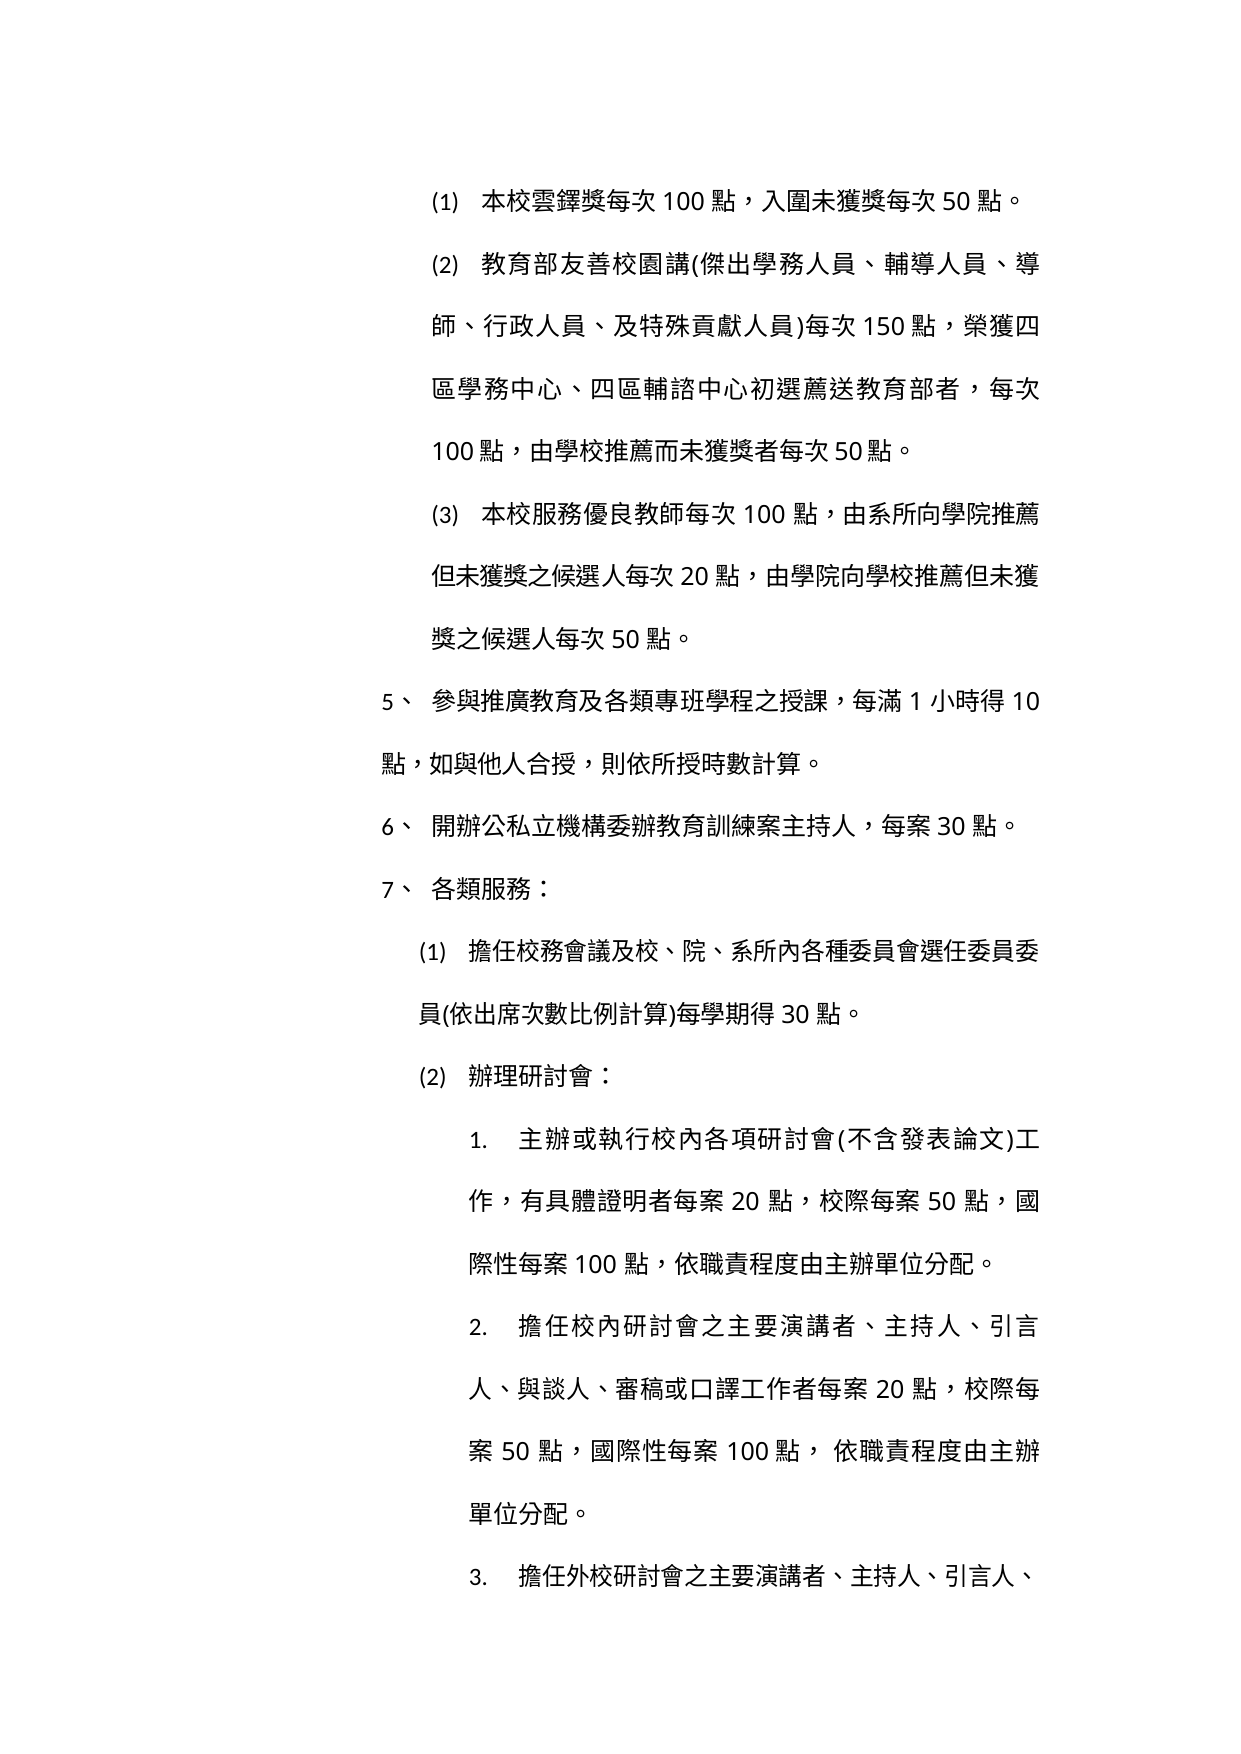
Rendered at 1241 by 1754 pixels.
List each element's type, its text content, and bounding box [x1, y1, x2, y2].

table_cell [188, 158, 320, 1596]
table_cell 服務與輔導績效指標項目如下： 擔任行政職務： 擔任副校長、教務長、學務長、總務長、研發長、院長及主任秘書， 每學期 100 點。擔任其他編制內行政職務列為一級主管者，每學期 90 點。擔任編制內行政職務列為副主管者，每學期 80 點。擔任編制內組長等其他組織規程明列為二級主管者，每學期 70 點。擔任其他經循行政程序核聘（派）之任務編組或非編制內職務(如典範計畫各中心副營運長或院長特別助理)，以其相當等級核計點數。 擔任導師每學期得 40 點，表現優異經諮輔中心推薦，得再增加 20‐50點；從事諮商服務有具體事蹟每學期得 40 點，表現優異經諮輔中心推薦，得再增加 20‐50 點。 促成本校與國外著名大學或研究機構簽定合作契約，每件得 100 點。 各類服務暨輔導獎項計點： 本校雲鐸獎每次 100 點，入圍未獲獎每次 50 點。 教育部友善校園講(傑出學務人員、輔導人員、導師、行政人員、及特殊貢獻人員)每次150點，榮獲四區學務中心、四區輔諮中心初選薦送教育部者，每次100點，由學校推薦而未獲獎者每次50點。 本校服務優良教師每次 100 點，由系所向學院推薦但未獲獎之候選人每次 20 點，由學院向學校推薦但未獲獎之候選人每次 50 點。 參與推廣教育及各類專班學程之授課，每滿 1 小時得 10 點，如與他人合授，則依所授時數計算。 開辦公私立機構委辦教育訓練案主持人，每案 30 點。 各類服務： 擔任校務會議及校、院、系所內各種委員會選任委員委員(依出席次數比例計算)每學期得 30 點。 辦理研討會： 主辦或執行校內各項研討會(不含發表論文)工作，有具體證明者每案 20 點，校際每案 50 點，國際性每案 100 點，依職責程度由主辦單位分配。 擔任校內研討會之主要演講者、主持人、引言人、與談人、審稿或口譯工作者每案 20 點，校際每案 50 點，國際性每案 100點， 依職責程度由主辦單位分配。 擔任外校研討會之主要演講者、主持人、引言人、與談人、審稿或口譯工作者每案 10 點。 指導學生參與競賽： 國際性競賽獲金牌得 100 點、獲銀牌得 80 點、獲銅牌得 50 點、獲佳作得 30 點。 全國性競賽獲金牌得 60 點、獲銀牌得 45 點、獲銅牌得 30 點、獲佳作得 15 點。 辦理國際認證及一般專業認證業務(非指擔任委員)每案 100 點，由主辦人員依貢獻分配。 全校性委員會執行秘書每案 30 點，全院性委員會執行秘書每案 20 點。 學術期刊編輯每學期 20 點，外文國際性 50 點，全國性 30 點，其他20 點。 教師擔任勞作教育導師、開設具服務學內涵課程或擔任其他與服務學習有關的相關職務，每項每學期核給 50 點。 協助、支援全校性專案工作、大型慶典活動服務及各項專案(專簽核准者)，每件10-50點，由各業務單位自行認定核給。 學術期刊審稿每篇 5 點。 擔任社團指導老師每學期 20 點。擔任志願輔導老師，每學年服務滿20小時者核給 40 點，只擔任一學期服 10 小時者核給 20點。參與志願輔導老師知能研習者每學期加 10 點。 各類招生工作命題委員、閱卷委員、書審委員每次 20 點；協助教務處或國際事務處國(境)外或校外各類招生活動每次 20 點。 擔任重要國際協會分主席得 50 點，其他職務者得 30 點。 擔任本校博碩士論文考委員，博士論文每冊 10 點、碩士論文每冊5點(指導教授不計點)；擔任校外博碩士論文考試委員，博士論文每冊20點、碩士論文每冊 10 點。依具體事實由系教評會評分。 受邀擔任校內外專題演講主講人持有證明每次 10 點。 擔任校外各機各類評審或命題委員持有證明，例如國家考試委員、勞委會證照審查委員、國際認證及一般專業認證委員每案10點；辦理獲擔任本校舉辦之競賽評審委員每次20點。 擔任校外公民營機構顧問或委員，每案 50 點，繳納學術回饋金者加計10點。 提供經核定成立之各類諮詢服務中心駐點服務每學期 20 點。 擔任運動代表隊指導老師或教練每案 40 點。 擔任圖書館學科指導老師每學期 20 點。 參與育成中心長期輔導進駐廠商每件 50 點；輔導進駐廠商申請取得補助案或獎項每次 50 點；擔任教育部產學合作中心諮詢委員、審查委員、工業區講座及產業輔導顧問每件 10 點。 出席系院務會議(依出席次數比例計算)每學期 20 點。 輔導學生取得專業證照： 以輔導每位學生考取證照級數為準計點，甲級 15 點、乙級10點、丙級 5 點，最高酌量加計至 100 點。 國際證照級數比照甲級。 未分級數之證照依丙級加計點數。 其他服務績效優良或不良，有具體事證者，至多酌以加減 100 點。 [320, 158, 1052, 1596]
